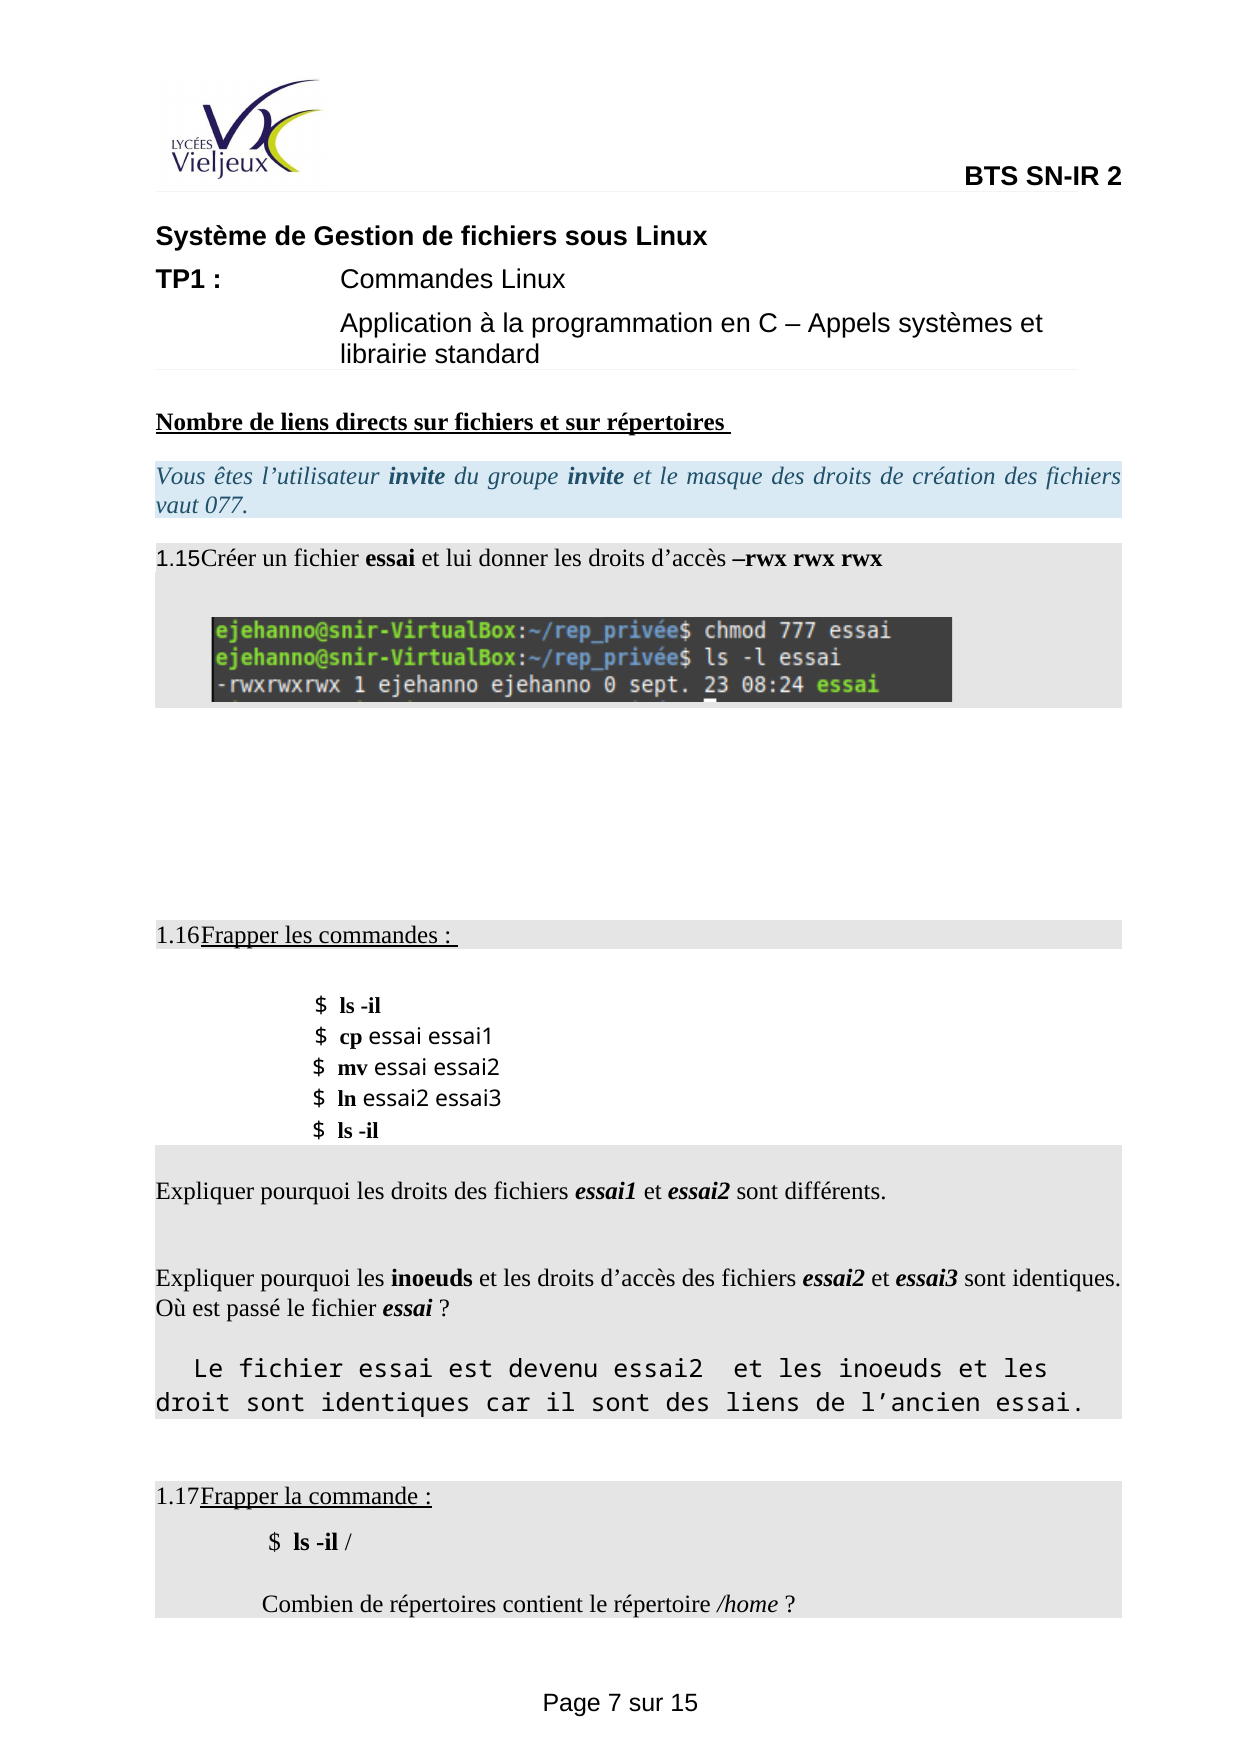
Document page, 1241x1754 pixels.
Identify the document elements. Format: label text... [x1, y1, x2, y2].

subtitle Vous êtes l’utilisateur invite du groupe invite et le masque des droits de création des fichiers vaut 077. [155, 461, 1122, 518]
text Expliquer pourquoi les droits des fichiers essai1 et essai2 sont différents. [155, 1176, 1122, 1205]
subtitle Nombre de liens directs sur fichiers et sur répertoires [155, 398, 1122, 436]
text $ ls -il [259, 1113, 1122, 1145]
picture [155, 75, 329, 186]
text $ ls -il / [155, 1524, 1122, 1556]
text Expliquer pourquoi les inoeuds et les droits d’accès des fichiers essai2 et essai3 sont identiques. Où est passé le fichier essai ? [155, 1234, 1122, 1321]
text Combien de répertoires contient le répertoire /home ? [155, 1587, 1122, 1618]
text $ ln essai2 essai3 [259, 1082, 1122, 1113]
list Frapper les commandes : [156, 920, 1122, 949]
text $ ls -il $ cp essai essai1 [296, 988, 1122, 1051]
list Créer un fichier essai et lui donner les droits d’accès –rwx rwx rwx [156, 543, 1122, 572]
picture [211, 617, 953, 702]
list Frapper la commande : [155, 1481, 1122, 1510]
text $ mv essai essai2 [259, 1051, 1122, 1082]
text Le fichier essai est devenu essai2 et les inoeuds et les droit sont identiques car il sont des liens de l’ancien essai. [155, 1351, 1122, 1419]
